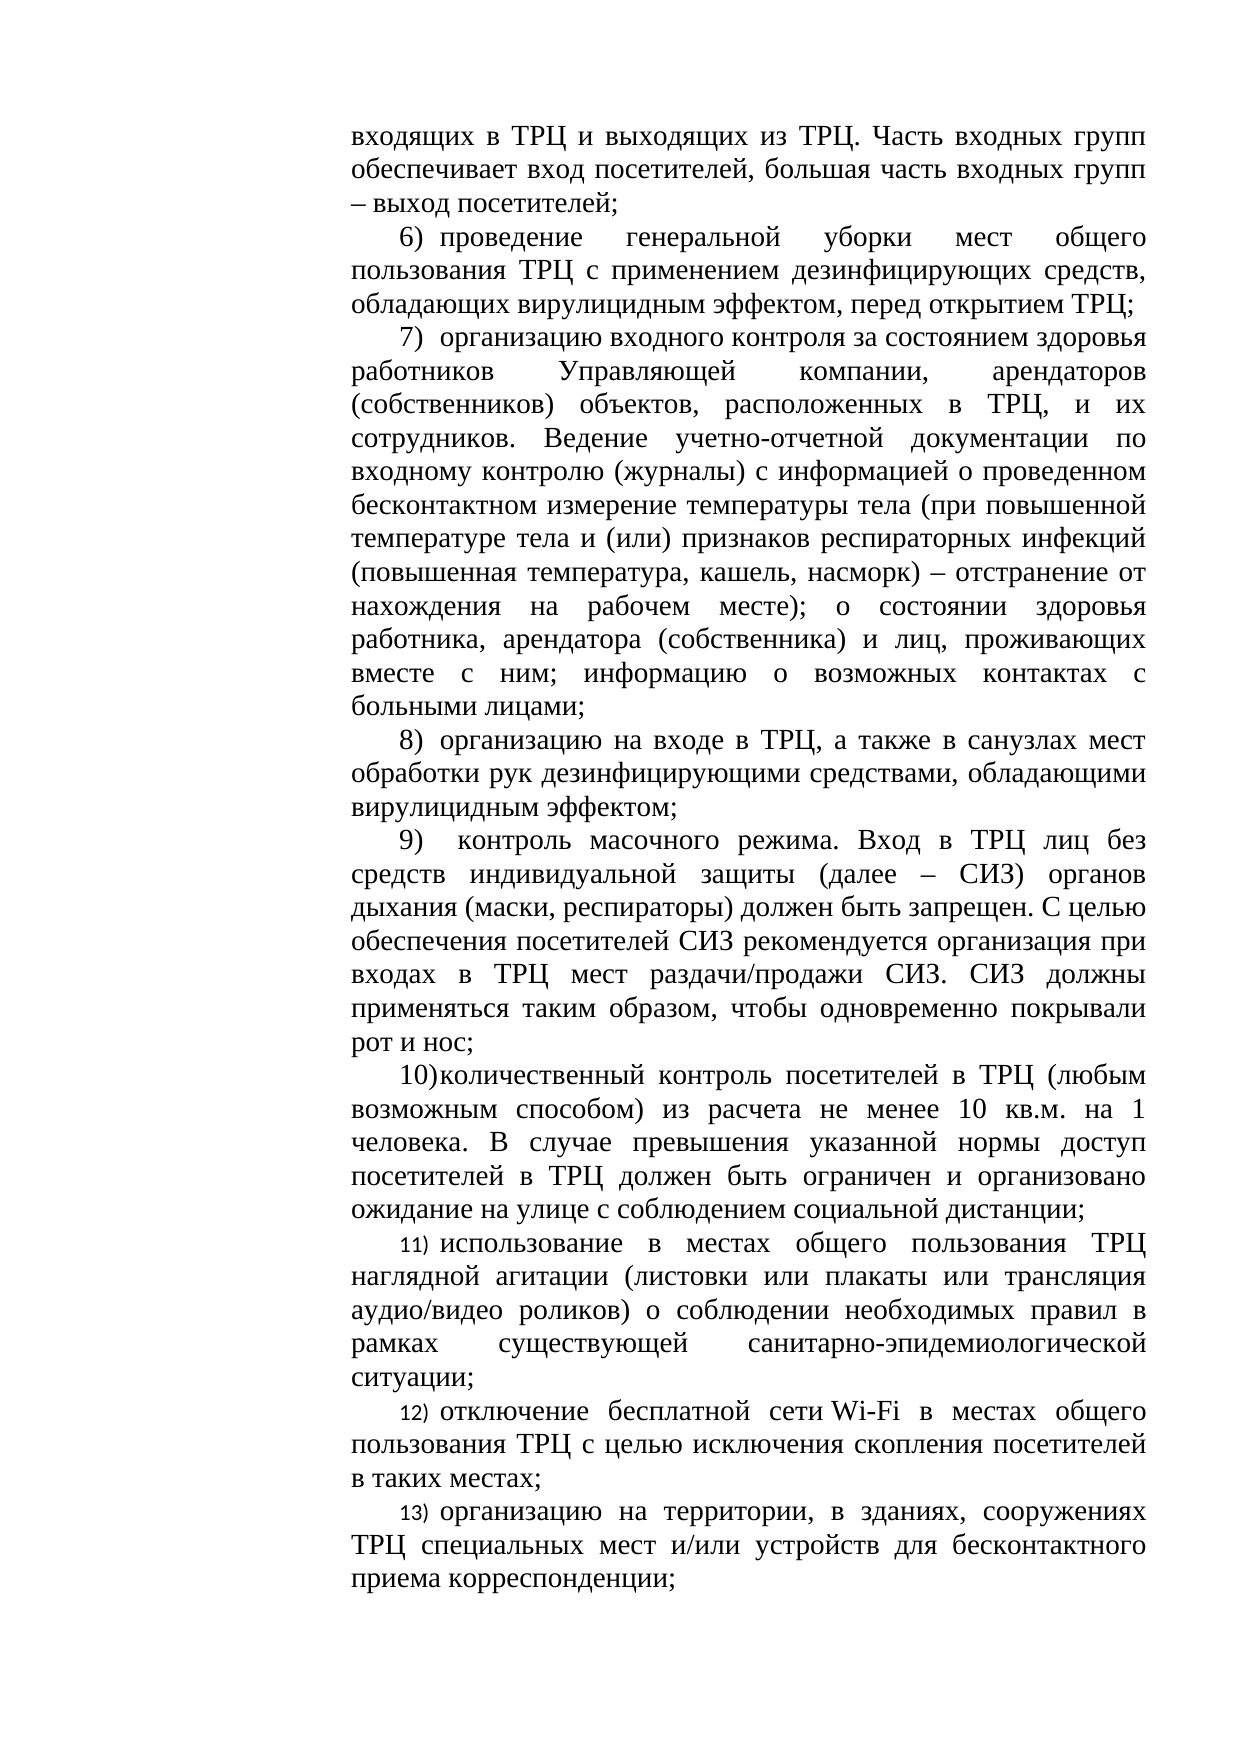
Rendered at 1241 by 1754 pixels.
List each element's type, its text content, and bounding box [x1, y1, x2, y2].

list контроль масочного режима. Вход в ТРЦ лиц без средств индивидуальной защиты (далее – СИЗ) органов дыхания (маски, респираторы) должен быть запрещен. С целью обеспечения посетителей СИЗ рекомендуется организация при входах в ТРЦ мест раздачи/продажи СИЗ. СИЗ должны применяться таким образом, чтобы одновременно покрывали рот и нос; [310, 822, 1147, 1057]
list отключение бесплатной сети Wi-Fi в местах общего пользования ТРЦ с целью исключения скопления посетителей в таких местах; [310, 1393, 1147, 1493]
list входящих в ТРЦ и выходящих из ТРЦ. Часть входных групп обеспечивает вход посетителей, большая часть входных групп – выход посетителей; [310, 118, 1147, 219]
list использование в местах общего пользования ТРЦ наглядной агитации (листовки или плакаты или трансляция аудио/видео роликов) о соблюдении необходимых правил в рамках существующей санитарно-эпидемиологической ситуации; [310, 1225, 1147, 1393]
list количественный контроль посетителей в ТРЦ (любым возможным способом) из расчета не менее 10 кв.м. на 1 человека. В случае превышения указанной нормы доступ посетителей в ТРЦ должен быть ограничен и организовано ожидание на улице с соблюдением социальной дистанции; [310, 1057, 1147, 1225]
list организацию на территории, в зданиях, сооружениях ТРЦ специальных мест и/или устройств для бесконтактного приема корреспонденции; [310, 1493, 1147, 1594]
list организацию на входе в ТРЦ, а также в санузлах мест обработки рук дезинфицирующими средствами, обладающими вирулицидным эффектом; [310, 722, 1147, 822]
list организацию входного контроля за состоянием здоровья работников Управляющей компании, арендаторов (собственников) объектов, расположенных в ТРЦ, и их сотрудников. Ведение учетно-отчетной документации по входному контролю (журналы) с информацией о проведенном бесконтактном измерение температуры тела (при повышенной температуре тела и (или) признаков респираторных инфекций (повышенная температура, кашель, насморк) – отстранение от нахождения на рабочем месте); о состоянии здоровья работника, арендатора (собственника) и лиц, проживающих вместе с ним; информацию о возможных контактах с больными лицами; [310, 319, 1147, 722]
list проведение генеральной уборки мест общего пользования ТРЦ с применением дезинфицирующих средств, обладающих вирулицидным эффектом, перед открытием ТРЦ; [310, 219, 1147, 319]
